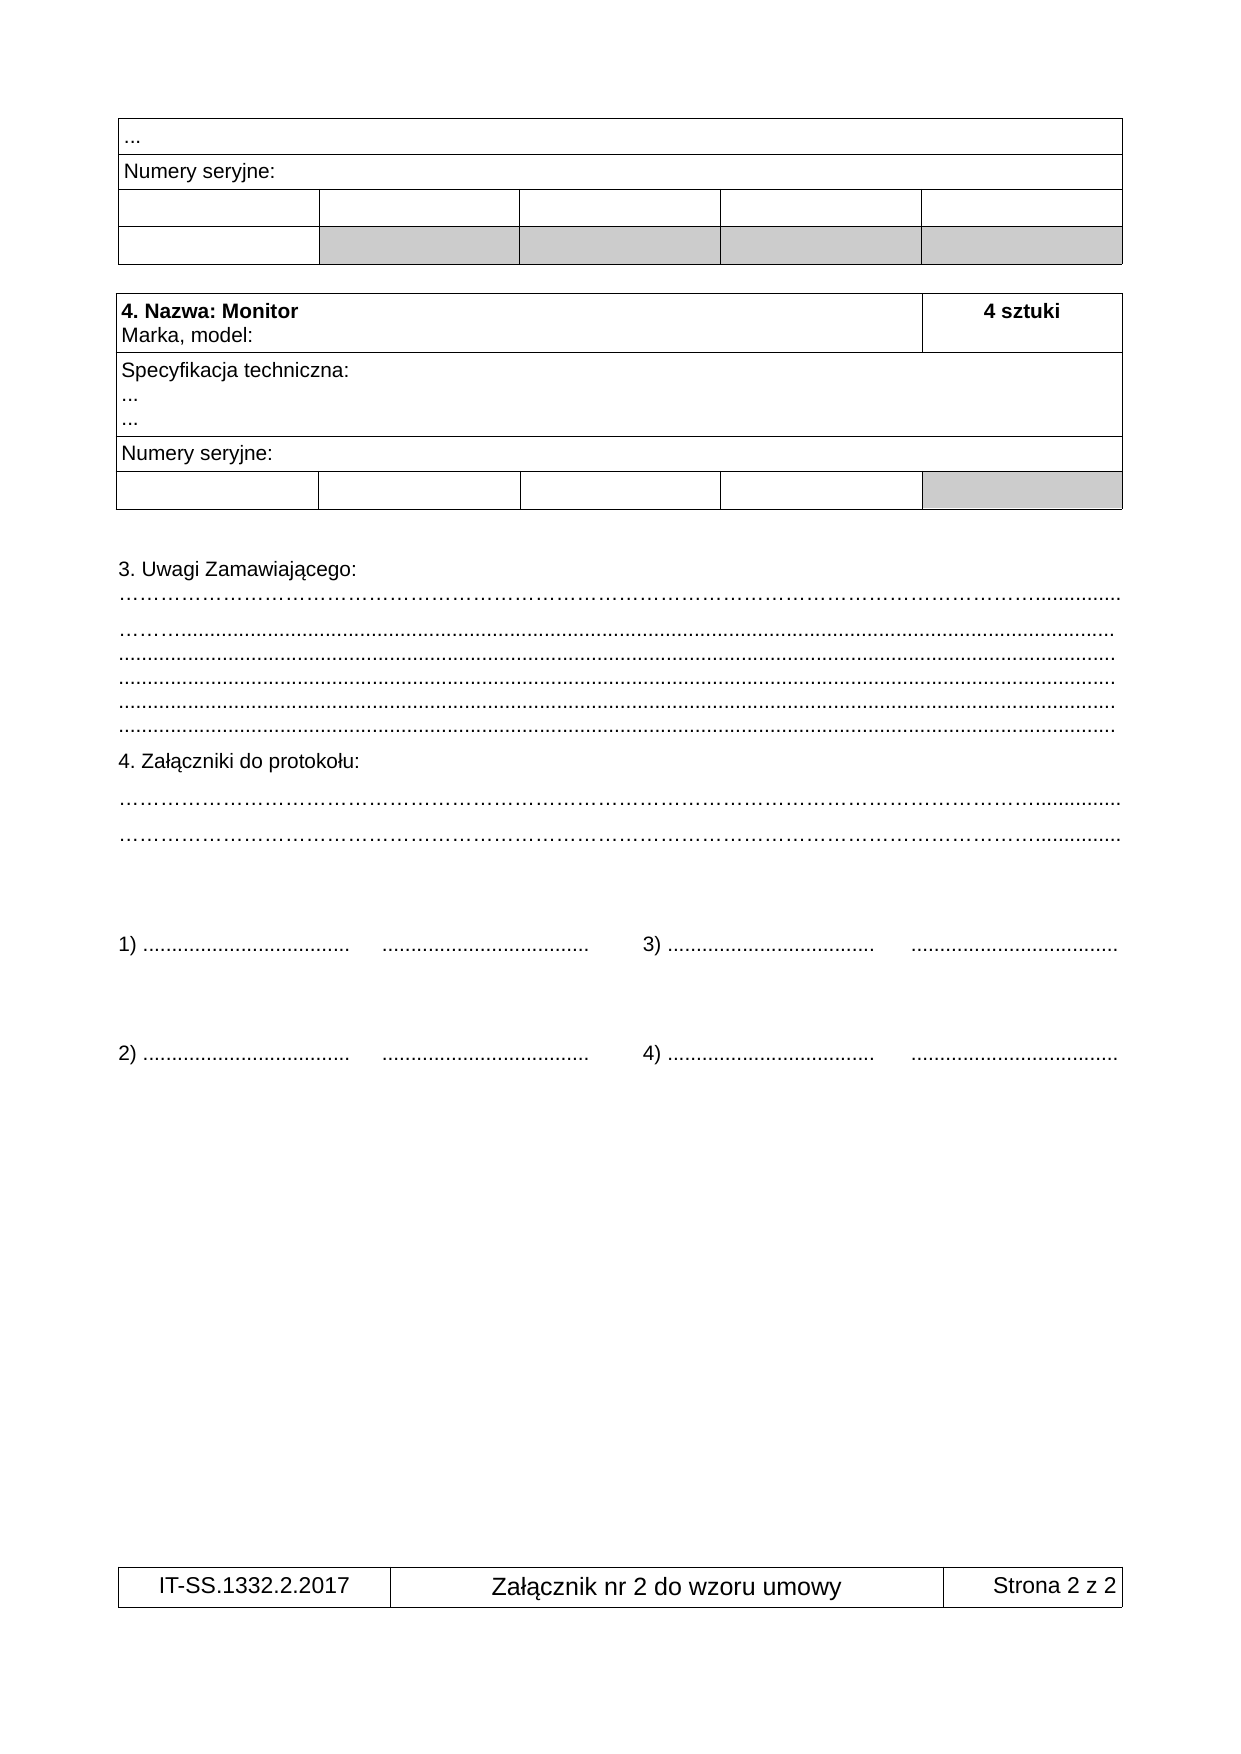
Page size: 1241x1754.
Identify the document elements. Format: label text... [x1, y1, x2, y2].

text ……………………………………………………………………………………………………………………............... [118, 822, 1122, 846]
text 3. Uwagi Zamawiającego: ……………………………………………………………………………………………………………………............... [118, 557, 1122, 604]
table_header 4. Nazwa: Monitor Marka, model: [117, 294, 922, 352]
table_cell [922, 190, 1122, 226]
table_cell [320, 190, 519, 226]
table_header 4 sztuki [923, 294, 1122, 352]
table_cell ... [119, 119, 1122, 153]
table_cell [521, 472, 720, 508]
table_cell [520, 190, 720, 226]
table_cell [117, 472, 318, 508]
table_cell [520, 227, 720, 264]
table_cell [721, 190, 921, 226]
text 1) .................................... .................................... 3) .................................... .................................... [118, 932, 1122, 956]
text 4. Załączniki do protokołu: [118, 749, 1122, 773]
table_cell [721, 472, 922, 508]
table_cell [320, 227, 519, 264]
table_cell Numery seryjne: [117, 437, 1122, 471]
table_cell Numery seryjne: [119, 155, 1122, 189]
table_cell Specyfikacja techniczna: ... ... [117, 353, 1122, 436]
table_cell [119, 190, 319, 226]
table_cell [119, 227, 319, 264]
text 2) .................................... .................................... 4) .................................... .................................... [118, 1041, 1122, 1065]
text ………...................................................................................................................................................................................................................................................................................................................................................................................................................................................................................................................................................................................................................................................................................................................................................................................................................................................................................... [118, 617, 1122, 737]
text ……………………………………………………………………………………………………………………............... [118, 786, 1122, 810]
table_cell [721, 227, 921, 264]
table_cell [923, 472, 1122, 508]
table_cell [319, 472, 520, 508]
table_cell [922, 227, 1122, 264]
